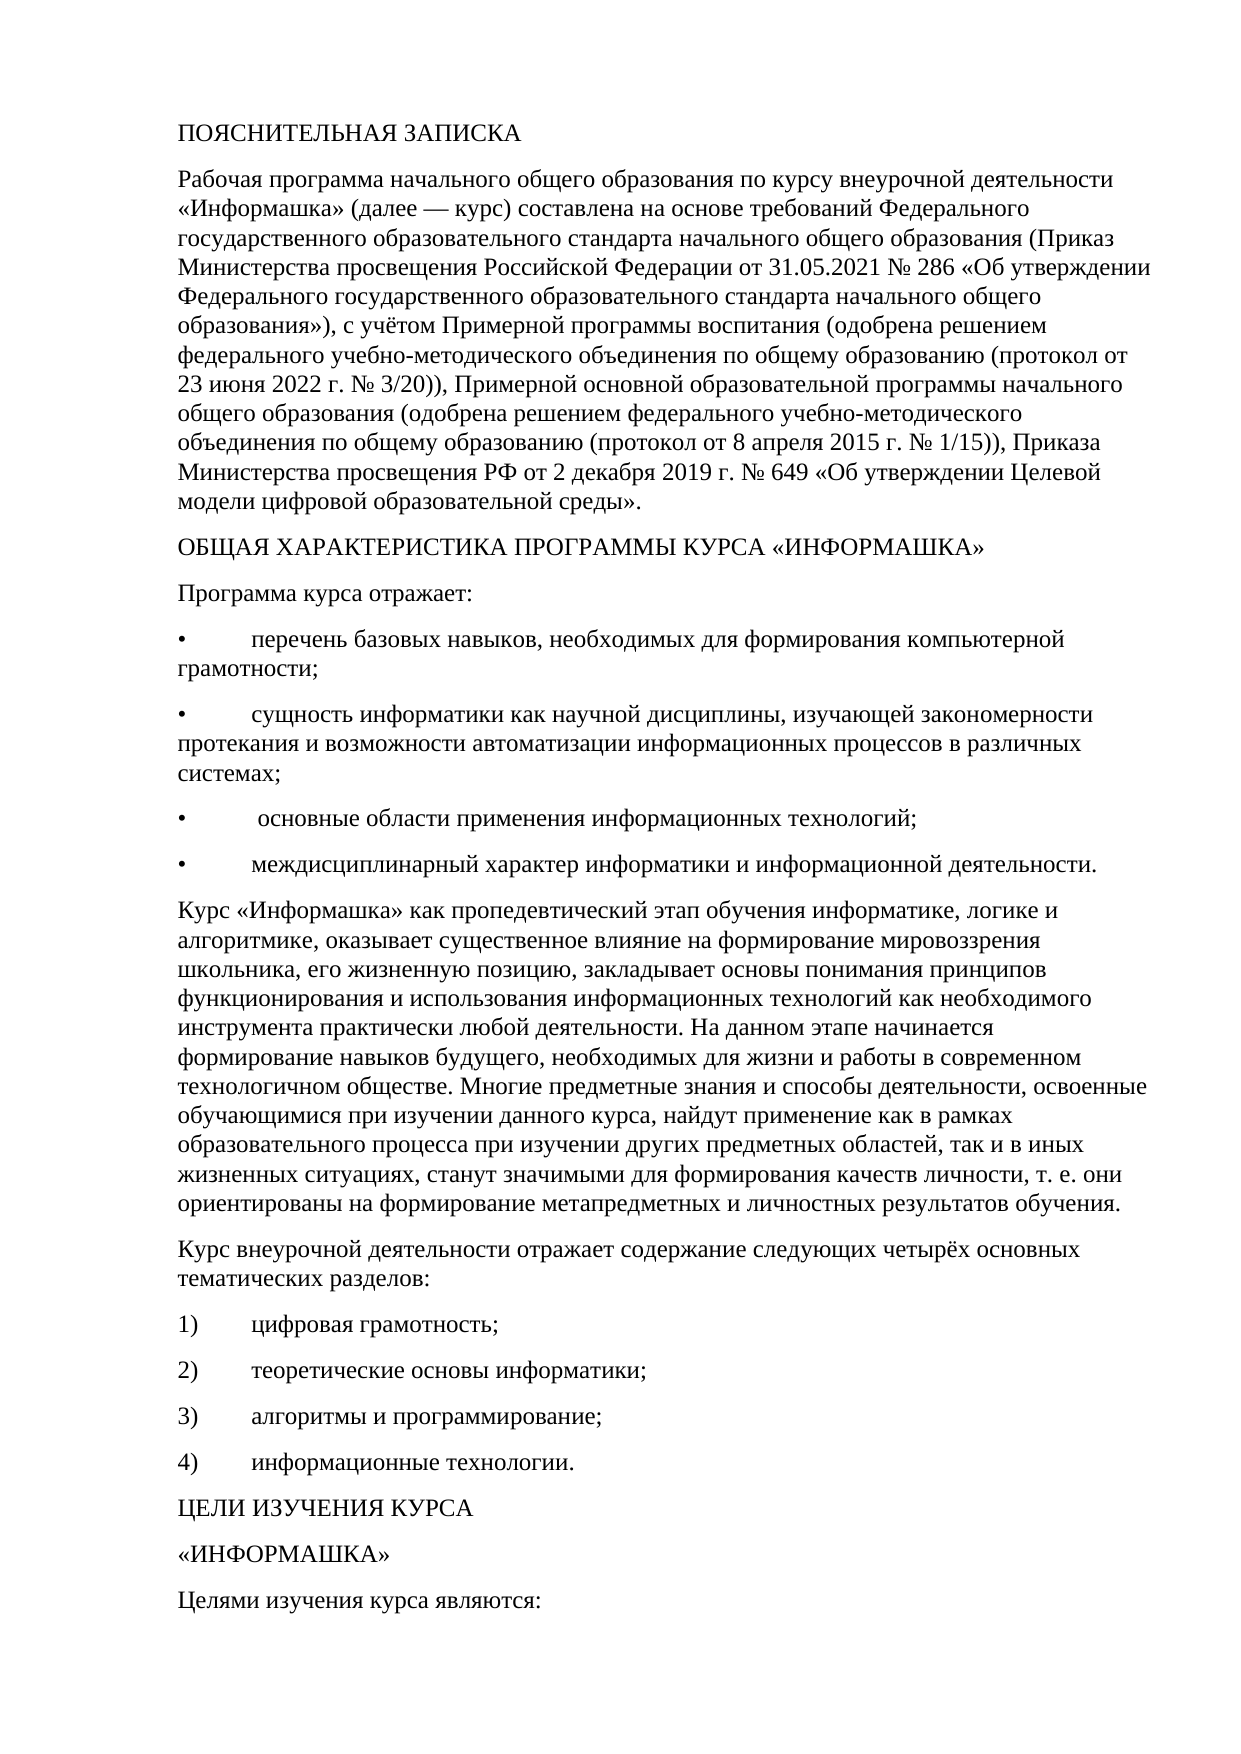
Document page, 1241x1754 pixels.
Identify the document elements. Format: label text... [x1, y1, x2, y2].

text ЦЕЛИ ИЗУЧЕНИЯ КУРСА [177, 1493, 1152, 1522]
text ПОЯСНИТЕЛЬНАЯ ЗАПИСКА [177, 118, 1152, 147]
text Программа курса отражает: [177, 578, 1152, 607]
text Курс «Информашка» как пропедевтический этап обучения информатике, логике и алгоритмике, оказывает существенное влияние на формирование мировоззрения школьника, его жизненную позицию, закладывает основы понимания принципов функционирования и использования информационных технологий как необходимого инструмента практически любой деятельности. На данном этапе начинается формирование навыков будущего, необходимых для жизни и работы в современном технологичном обществе. Многие предметные знания и способы деятельности, освоенные обучающимися при изучении данного курса, найдут применение как в рамках образовательного процесса при изучении других предметных областей, так и в иных жизненных ситуациях, станут значимыми для формирования качеств личности, т. е. они ориентированы на формирование метапредметных и личностных результатов обучения. [177, 895, 1152, 1217]
text • перечень базовых навыков, необходимых для формирования компьютерной грамотности; [177, 624, 1152, 682]
text Рабочая программа начального общего образования по курсу внеурочной деятельности «Информашка» (далее — курс) составлена на основе требований Федерального государственного образовательного стандарта начального общего образования (Приказ Министерства просвещения Российской Федерации от 31.05.2021 № 286 «Об утверждении Федерального государственного образовательного стандарта начального общего образования»), с учётом Примерной программы воспитания (одобрена решением федерального учебно-методического объединения по общему образованию (протокол от 23 июня 2022 г. № 3/20)), Примерной основной образовательной программы начального общего образования (одобрена решением федерального учебно-методического объединения по общему образованию (протокол от 8 апреля 2015 г. № 1/15)), Приказа Министерства просвещения РФ от 2 декабря 2019 г. № 649 «Об утверждении Целевой модели цифровой образовательной среды». [177, 164, 1152, 515]
text • основные области применения информационных технологий; [177, 803, 1152, 832]
text 2) теоретические основы информатики; [177, 1355, 1152, 1384]
text • междисциплинарный характер информатики и информационной деятельности. [177, 849, 1152, 878]
text 4) информационные технологии. [177, 1447, 1152, 1476]
text 3) алгоритмы и программирование; [177, 1401, 1152, 1430]
text 1) цифровая грамотность; [177, 1309, 1152, 1338]
text «ИНФОРМАШКА» [177, 1539, 1152, 1568]
text Целями изучения курса являются: [177, 1585, 1152, 1614]
text Курс внеурочной деятельности отражает содержание следующих четырёх основных тематических разделов: [177, 1234, 1152, 1292]
text ОБЩАЯ ХАРАКТЕРИСТИКА ПРОГРАММЫ КУРСА «ИНФОРМАШКА» [177, 532, 1152, 561]
text • сущность информатики как научной дисциплины, изучающей закономерности протекания и возможности автоматизации информационных процессов в различных системах; [177, 699, 1152, 786]
